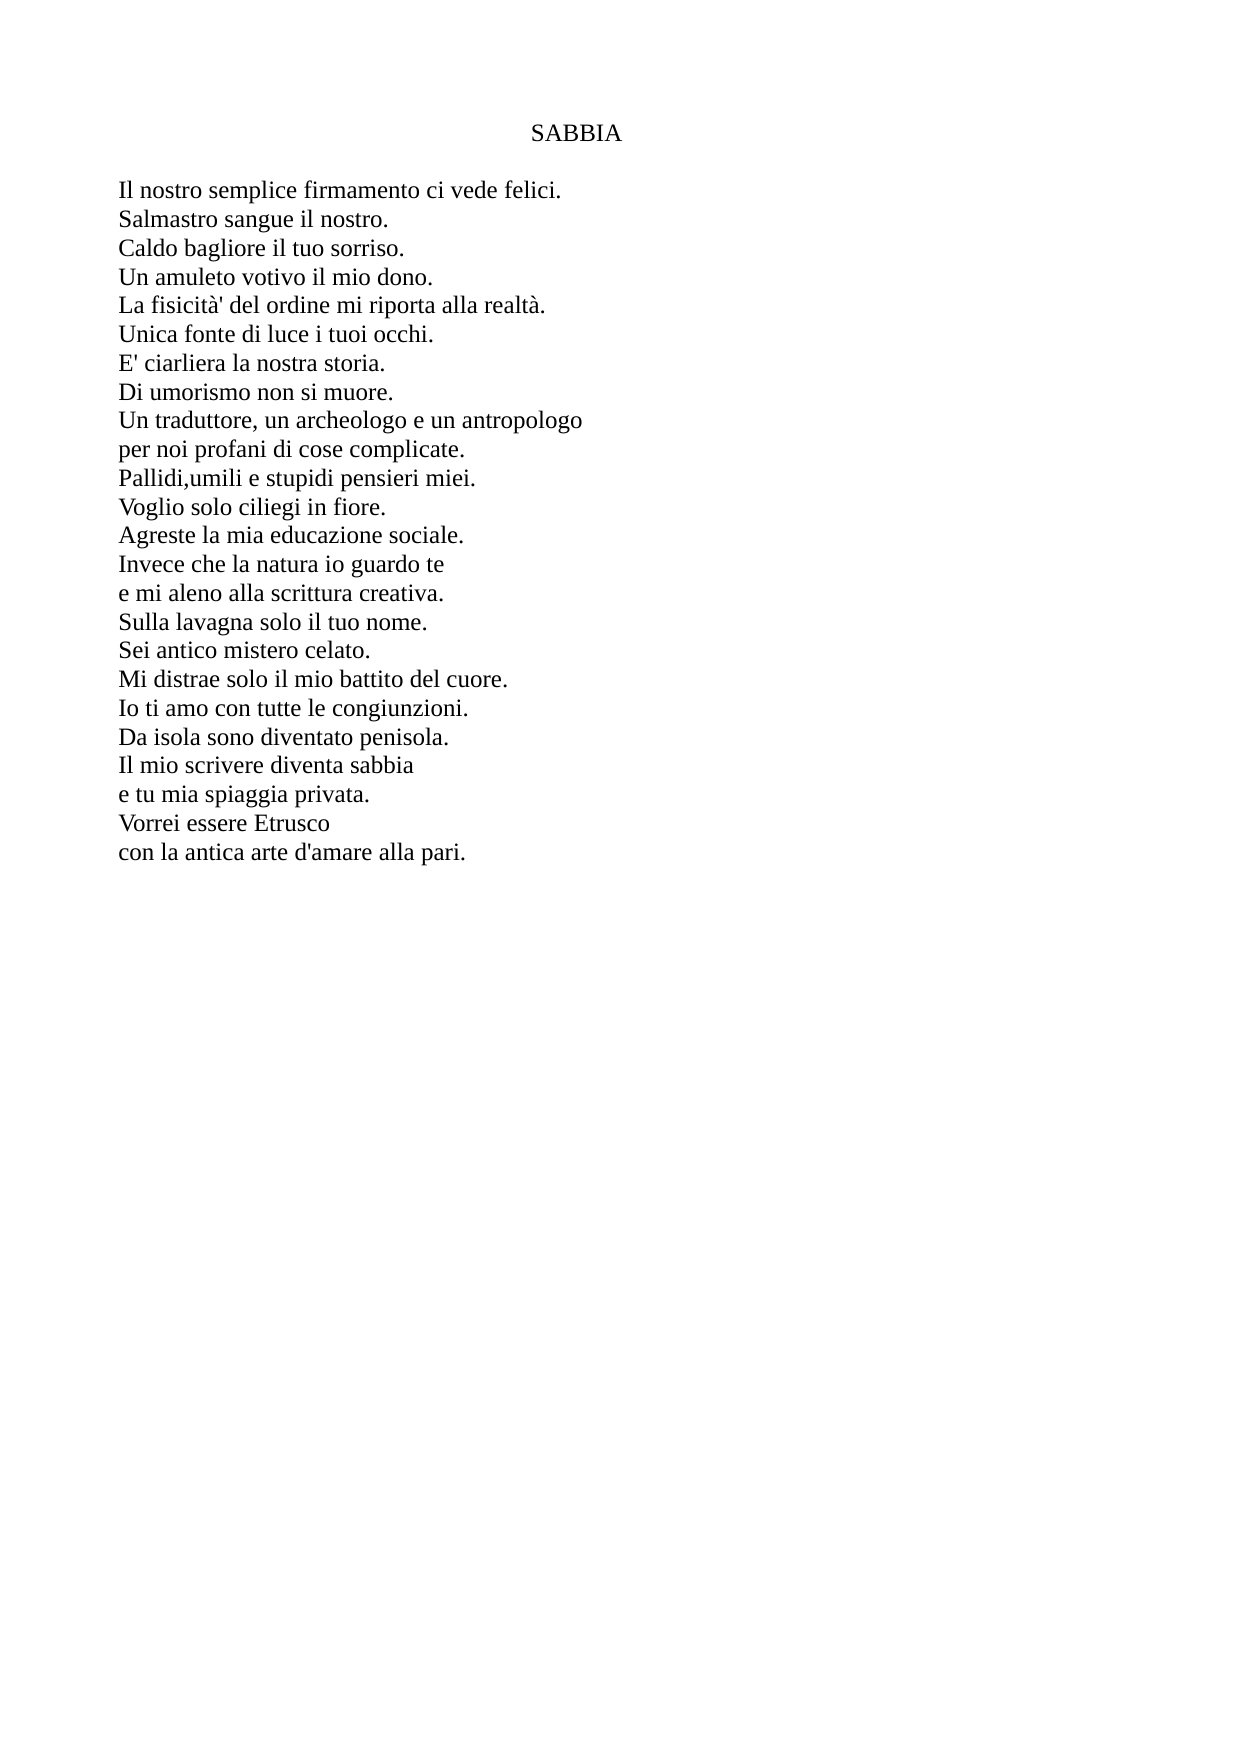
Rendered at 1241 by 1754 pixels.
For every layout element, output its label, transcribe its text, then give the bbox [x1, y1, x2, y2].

text Mi distrae solo il mio battito del cuore. [118, 664, 1122, 693]
text Sei antico mistero celato. [118, 636, 1122, 664]
text Agreste la mia educazione sociale. [118, 521, 1122, 549]
text e mi aleno alla scrittura creativa. [118, 578, 1122, 607]
text Un traduttore, un archeologo e un antropologo [118, 406, 1122, 434]
text Invece che la natura io guardo te [118, 549, 1122, 578]
text Un amuleto votivo il mio dono. [118, 262, 1122, 291]
text con la antica arte d'amare alla pari. [118, 837, 1122, 866]
text Voglio solo ciliegi in fiore. [118, 492, 1122, 521]
text E' ciarliera la nostra storia. [118, 348, 1122, 377]
text Unica fonte di luce i tuoi occhi. [118, 319, 1122, 348]
text Salmastro sangue il nostro. [118, 204, 1122, 233]
text Di umorismo non si muore. [118, 377, 1122, 406]
text Il nostro semplice firmamento ci vede felici. [118, 176, 1122, 204]
text Sulla lavagna solo il tuo nome. [118, 607, 1122, 636]
text Caldo bagliore il tuo sorriso. [118, 233, 1122, 262]
text Pallidi,umili e stupidi pensieri miei. [118, 463, 1122, 492]
text per noi profani di cose complicate. [118, 434, 1122, 463]
text La fisicità' del ordine mi riporta alla realtà. [118, 291, 1122, 319]
text Il mio scrivere diventa sabbia [118, 751, 1122, 779]
text Da isola sono diventato penisola. [118, 722, 1122, 751]
text Vorrei essere Etrusco [118, 808, 1122, 837]
text SABBIA [118, 118, 1122, 147]
text e tu mia spiaggia privata. [118, 779, 1122, 808]
text Io ti amo con tutte le congiunzioni. [118, 693, 1122, 722]
